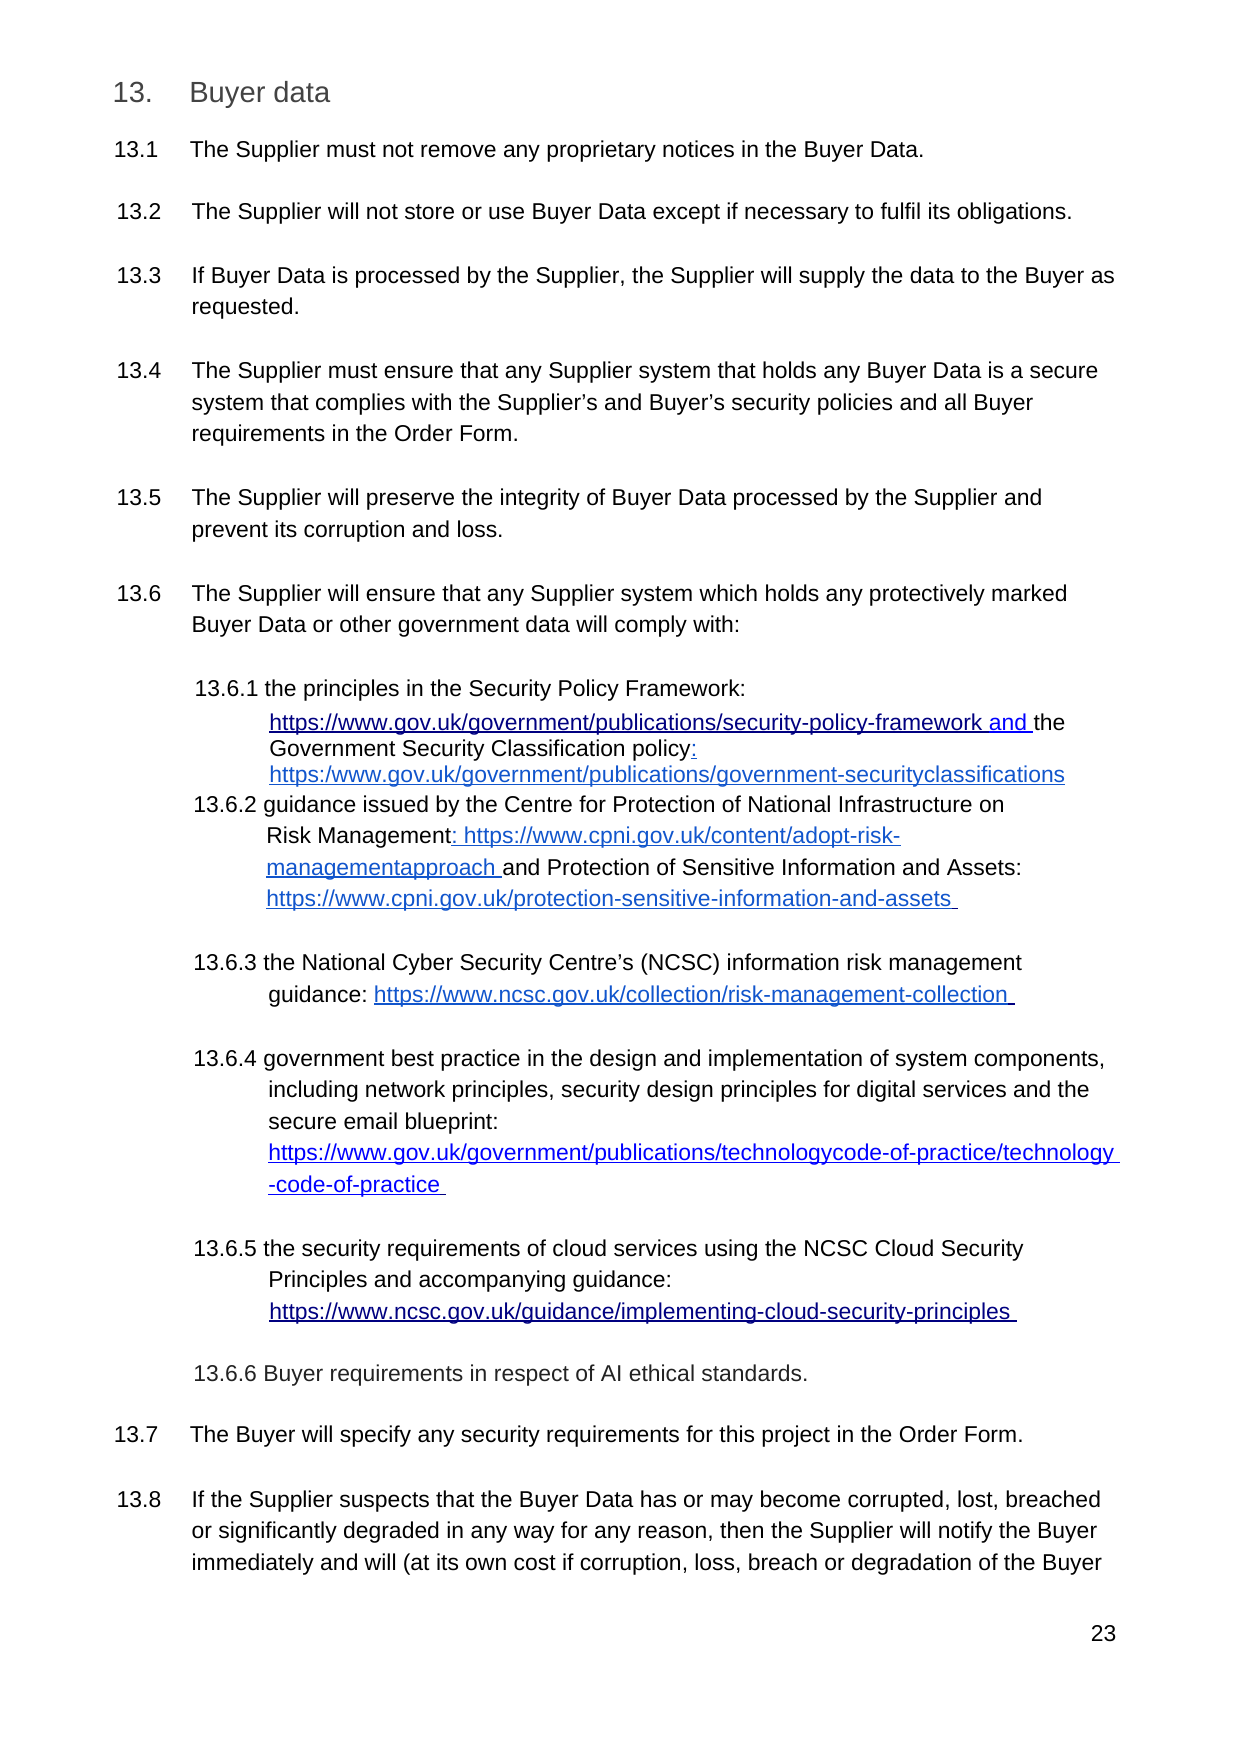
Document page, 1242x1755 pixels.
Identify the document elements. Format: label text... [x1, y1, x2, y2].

text 13.1 The Supplier must not remove any proprietary notices in the Buyer Data. [0, 136, 1122, 164]
text https://www.gov.uk/government/publications/security-policy-framework and the Government Security Classification policy: https:/www.gov.uk/government/publications/government-securityclassifications [269, 709, 1073, 788]
text 13.8 If the Supplier suspects that the Buyer Data has or may become corrupted, lost, breached or significantly degraded in any way for any reason, then the Supplier will notify the Buyer immediately and will (at its own cost if corruption, loss, breach or degradation of the Buyer [116, 1486, 1121, 1575]
text 13.4 The Supplier must ensure that any Supplier system that holds any Buyer Data is a secure system that complies with the Supplier’s and Buyer’s security policies and all Buyer requirements in the Order Form. [116, 357, 1121, 447]
text 13.6.3 the National Cyber Security Centre’s (NCSC) information risk management guidance: https://www.ncsc.gov.uk/collection/risk-management-collection [193, 949, 1121, 1007]
text 13.6.2 guidance issued by the Centre for Protection of National Infrastructure on Risk Management: https://www.cpni.gov.uk/content/adopt-risk-managementapproach and Protection of Sensitive Information and Assets: https://www.cpni.gov.uk/protection-sensitive-information-and-assets [193, 791, 1055, 912]
text 13.7 The Buyer will specify any security requirements for this project in the Order Form. [0, 1420, 1122, 1448]
text 13.5 The Supplier will preserve the integrity of Buyer Data processed by the Supplier and prevent its corruption and loss. [116, 484, 1121, 542]
text 13.3 If Buyer Data is processed by the Supplier, the Supplier will supply the data to the Buyer as requested. [116, 262, 1121, 319]
text 13.6.6 Buyer requirements in respect of AI ethical standards. [193, 1360, 1122, 1386]
text 13.6.4 government best practice in the design and implementation of system components, including network principles, security design principles for digital services and the secure email blueprint: https://www.gov.uk/government/publications/technologycode-of-practice/technology -code-of-practice [193, 1044, 1121, 1197]
text 13.6 The Supplier will ensure that any Supplier system which holds any protectively marked Buyer Data or other government data will comply with: [116, 579, 1121, 637]
text 13.6.1 the principles in the Security Policy Framework: [117, 675, 1121, 701]
text 13.2 The Supplier will not store or use Buyer Data except if necessary to fulfil its obligations. [116, 198, 1073, 224]
text https://www.ncsc.gov.uk/guidance/implementing-cloud-security-principles [269, 1298, 1122, 1324]
text 13.6.5 the security requirements of cloud services using the NCSC Cloud Security Principles and accompanying guidance: [193, 1234, 1121, 1292]
subtitle 13. Buyer data [0, 75, 1122, 108]
